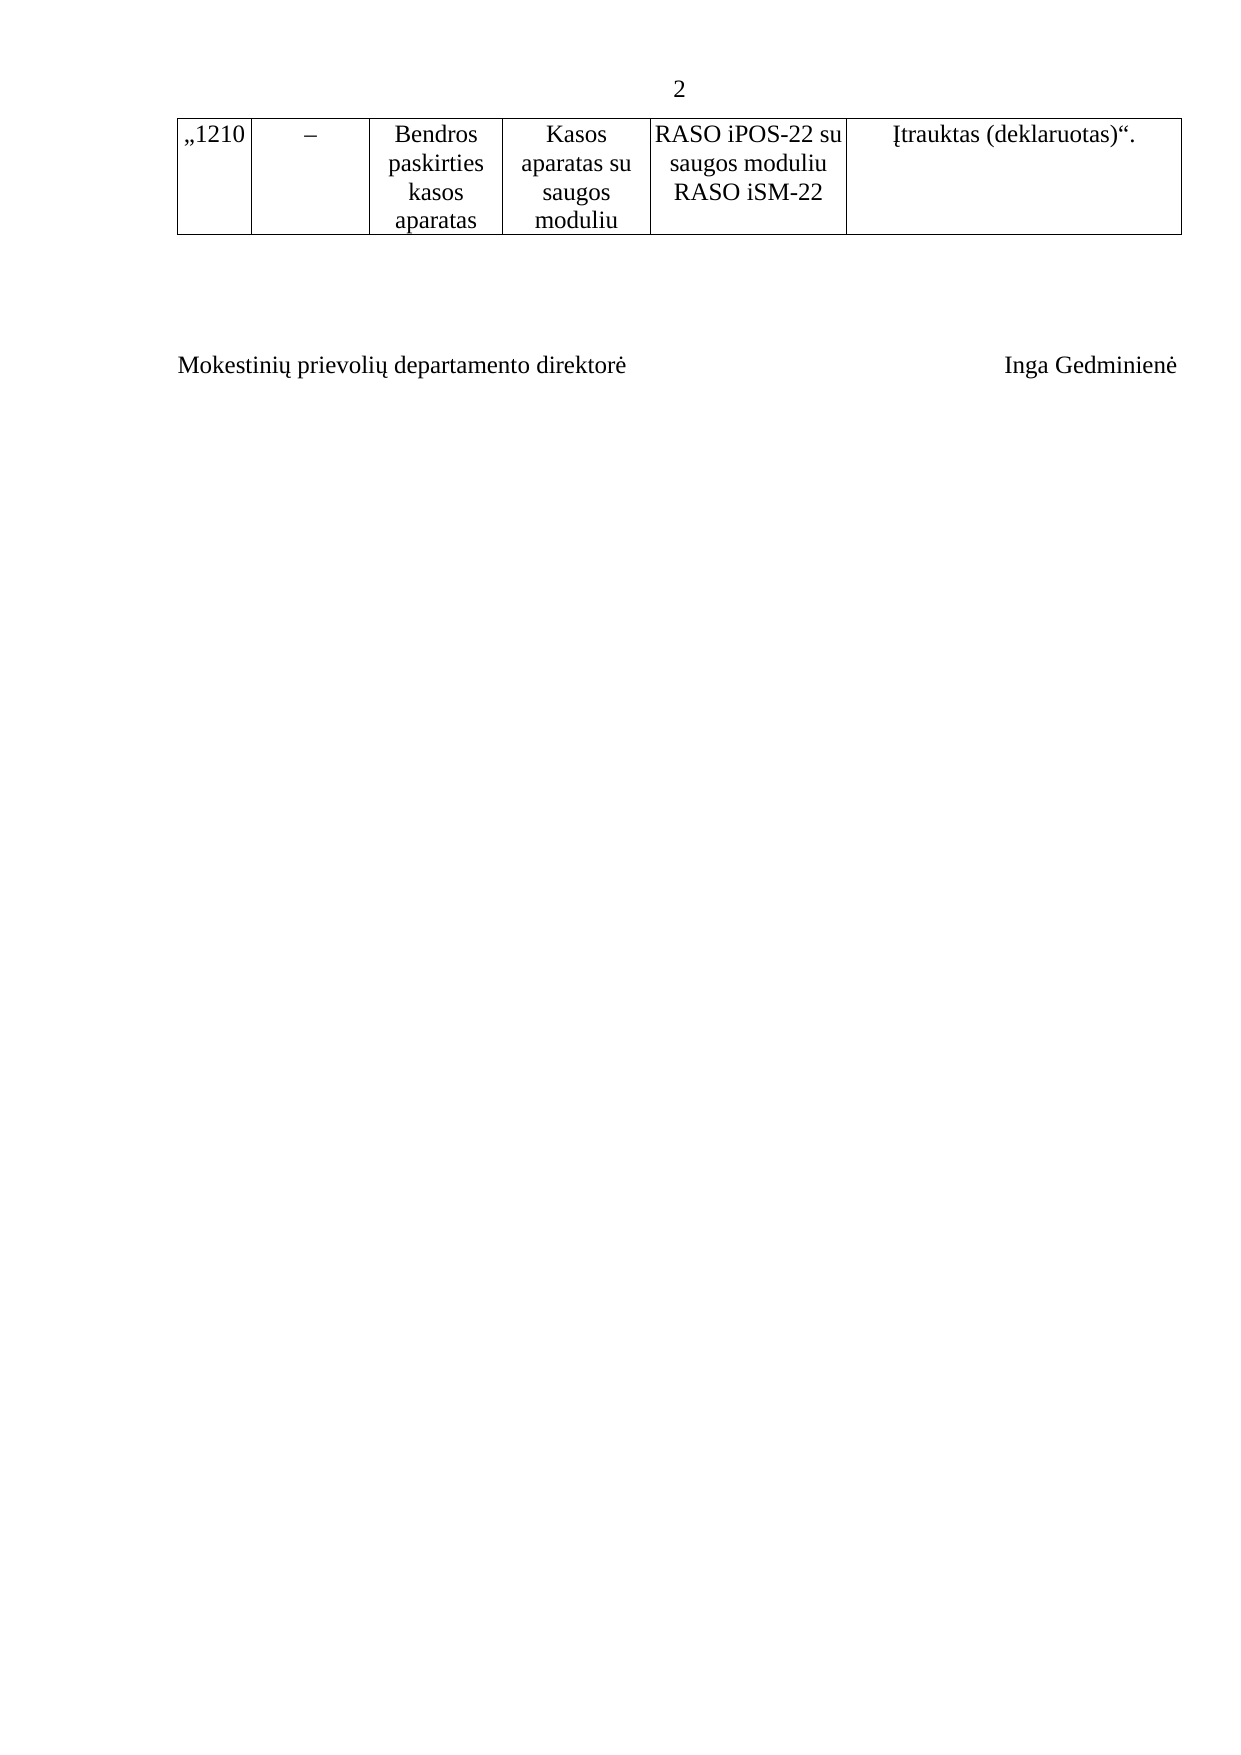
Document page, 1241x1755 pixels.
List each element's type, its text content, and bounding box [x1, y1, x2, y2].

table_cell „1210 [178, 119, 251, 234]
table_cell Įtrauktas (deklaruotas)“. [847, 119, 1181, 234]
table_cell RASO iPOS-22 su saugos moduliu RASO iSM-22 [651, 119, 846, 234]
table_cell – [252, 119, 369, 234]
text Mokestinių prievolių departamento direktorė Inga Gedminienė [177, 350, 1181, 379]
table_cell Kasos aparatas su saugos moduliu [503, 119, 650, 234]
table_cell Bendros paskirties kasos aparatas [370, 119, 502, 234]
